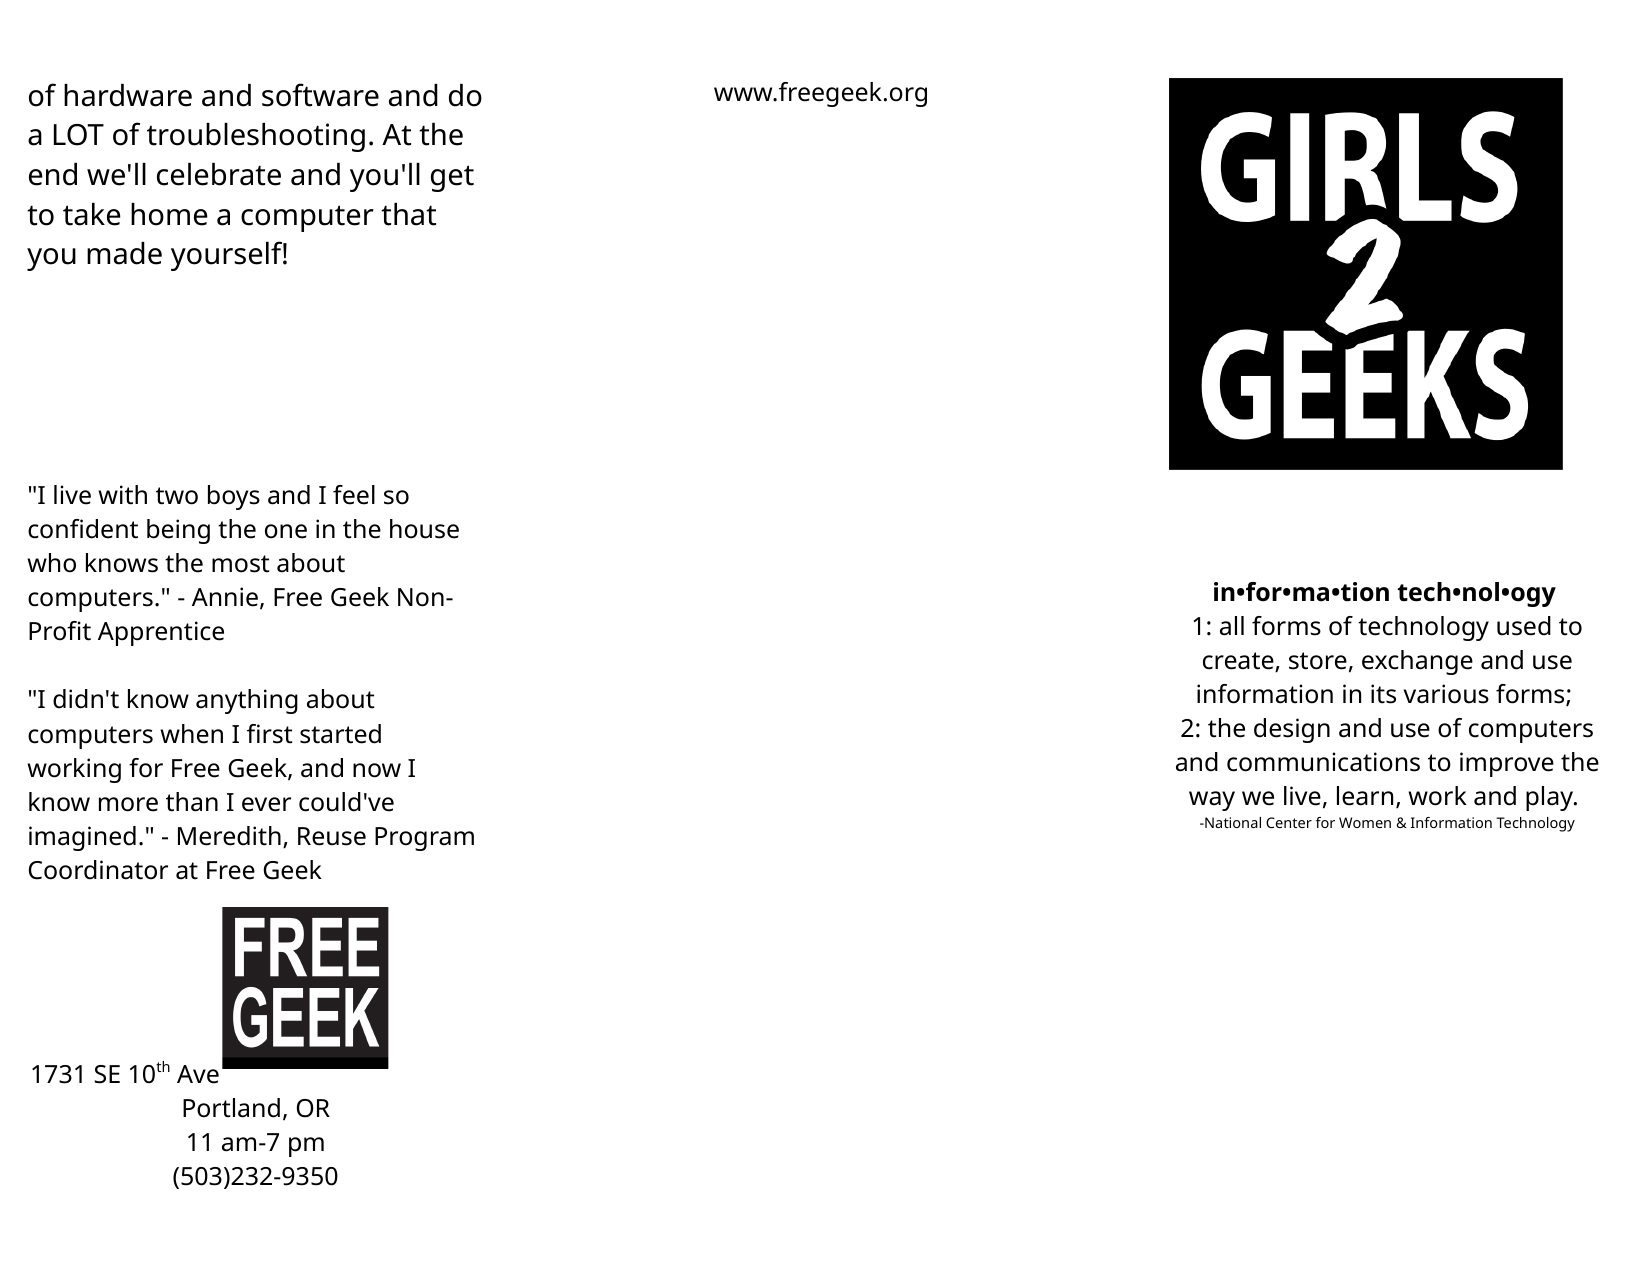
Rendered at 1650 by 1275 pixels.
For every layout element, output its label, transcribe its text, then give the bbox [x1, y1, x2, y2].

text Portland, OR [27, 1091, 484, 1125]
text 11 am-7 pm [27, 1125, 484, 1159]
text (503)232-9350 [27, 1159, 484, 1193]
text of hardware and software and do a LOT of troubleshooting. At the end we'll celebrate and you'll get to take home a computer that you made yourself! [27, 75, 484, 273]
text "I didn't know anything about computers when I first started working for Free Geek, and now I know more than I ever could've imagined." - Meredith, Reuse Program Coordinator at Free Geek [27, 682, 484, 887]
text www.freegeek.org [546, 75, 1097, 109]
text in•for•ma•tion tech•nol•ogy 1: all forms of technology used to create, store, exchange and use information in its various forms; 2: the design and use of computers and communications to improve the way we live, learn, work and play. [1158, 574, 1617, 813]
picture [1166, 75, 1567, 473]
text 1731 SE 10th Ave [27, 1057, 484, 1091]
text "I live with two boys and I feel so confident being the one in the house who knows the most about computers." - Annie, Free Geek Non-Profit Apprentice [27, 478, 484, 648]
text -National Center for Women & Information Technology [1158, 813, 1617, 833]
picture [222, 907, 389, 1069]
